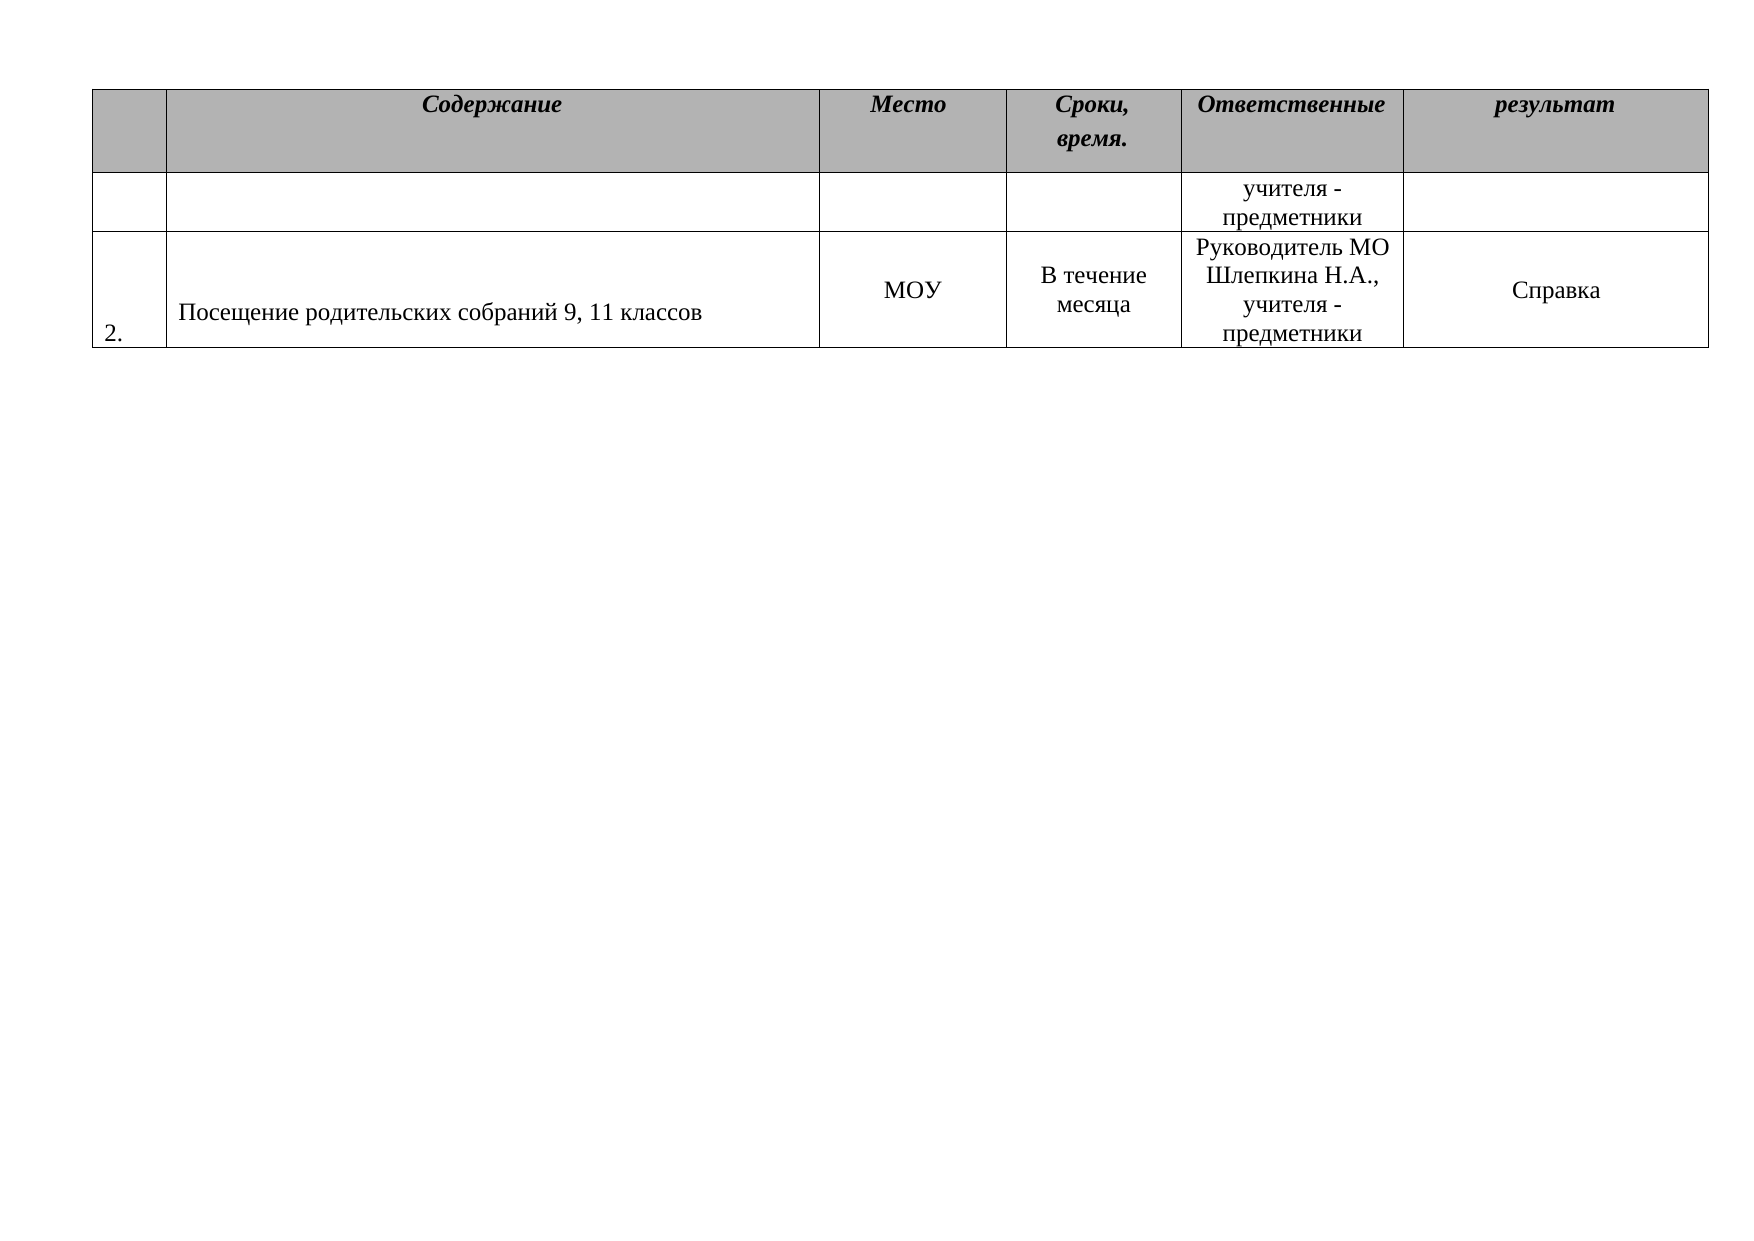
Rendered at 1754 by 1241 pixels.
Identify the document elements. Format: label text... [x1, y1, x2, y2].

table_cell Справка [1404, 232, 1708, 347]
table_cell [1404, 173, 1708, 231]
table_cell В течение месяца [1007, 232, 1181, 347]
table_cell Руководитель МО Шлепкина Н.А., учителя - предметники [1182, 232, 1403, 347]
table_header Сроки, время. [1007, 90, 1181, 172]
table_header Содержание [167, 90, 819, 172]
table_cell [93, 173, 166, 231]
table_header Место [820, 90, 1006, 172]
table_cell [1007, 173, 1181, 231]
table_cell МОУ [820, 232, 1006, 347]
table_cell [167, 173, 819, 231]
table_cell учителя - предметники [1182, 173, 1403, 231]
table_cell Посещение родительских собраний 9, 11 классов [167, 232, 819, 347]
table_header Ответственные [1182, 90, 1403, 172]
table_cell 2. [93, 232, 166, 347]
table_header результат [1404, 90, 1708, 172]
table_cell [820, 173, 1006, 231]
table_header [93, 90, 166, 172]
